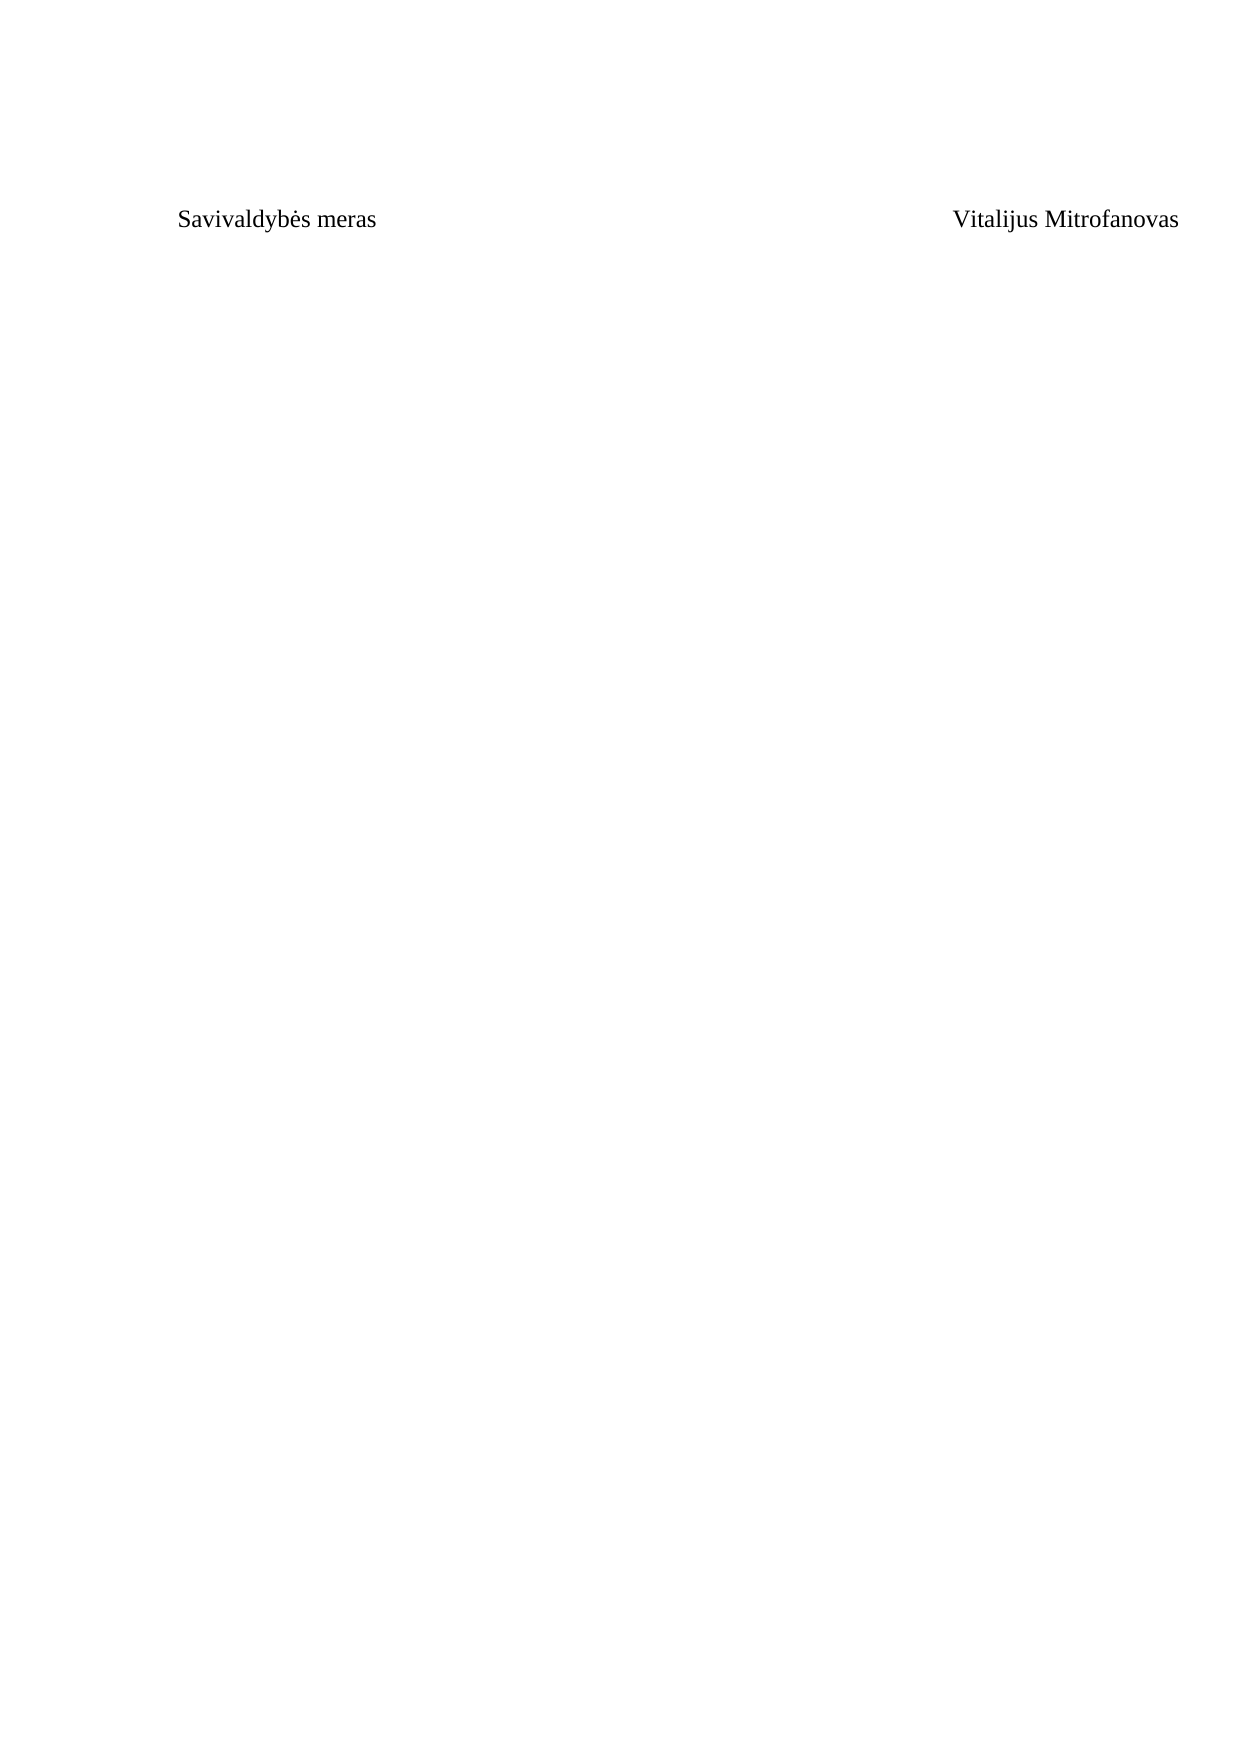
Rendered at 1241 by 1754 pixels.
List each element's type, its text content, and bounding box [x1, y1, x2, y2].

text Savivaldybės meras Vitalijus Mitrofanovas [177, 204, 1181, 233]
